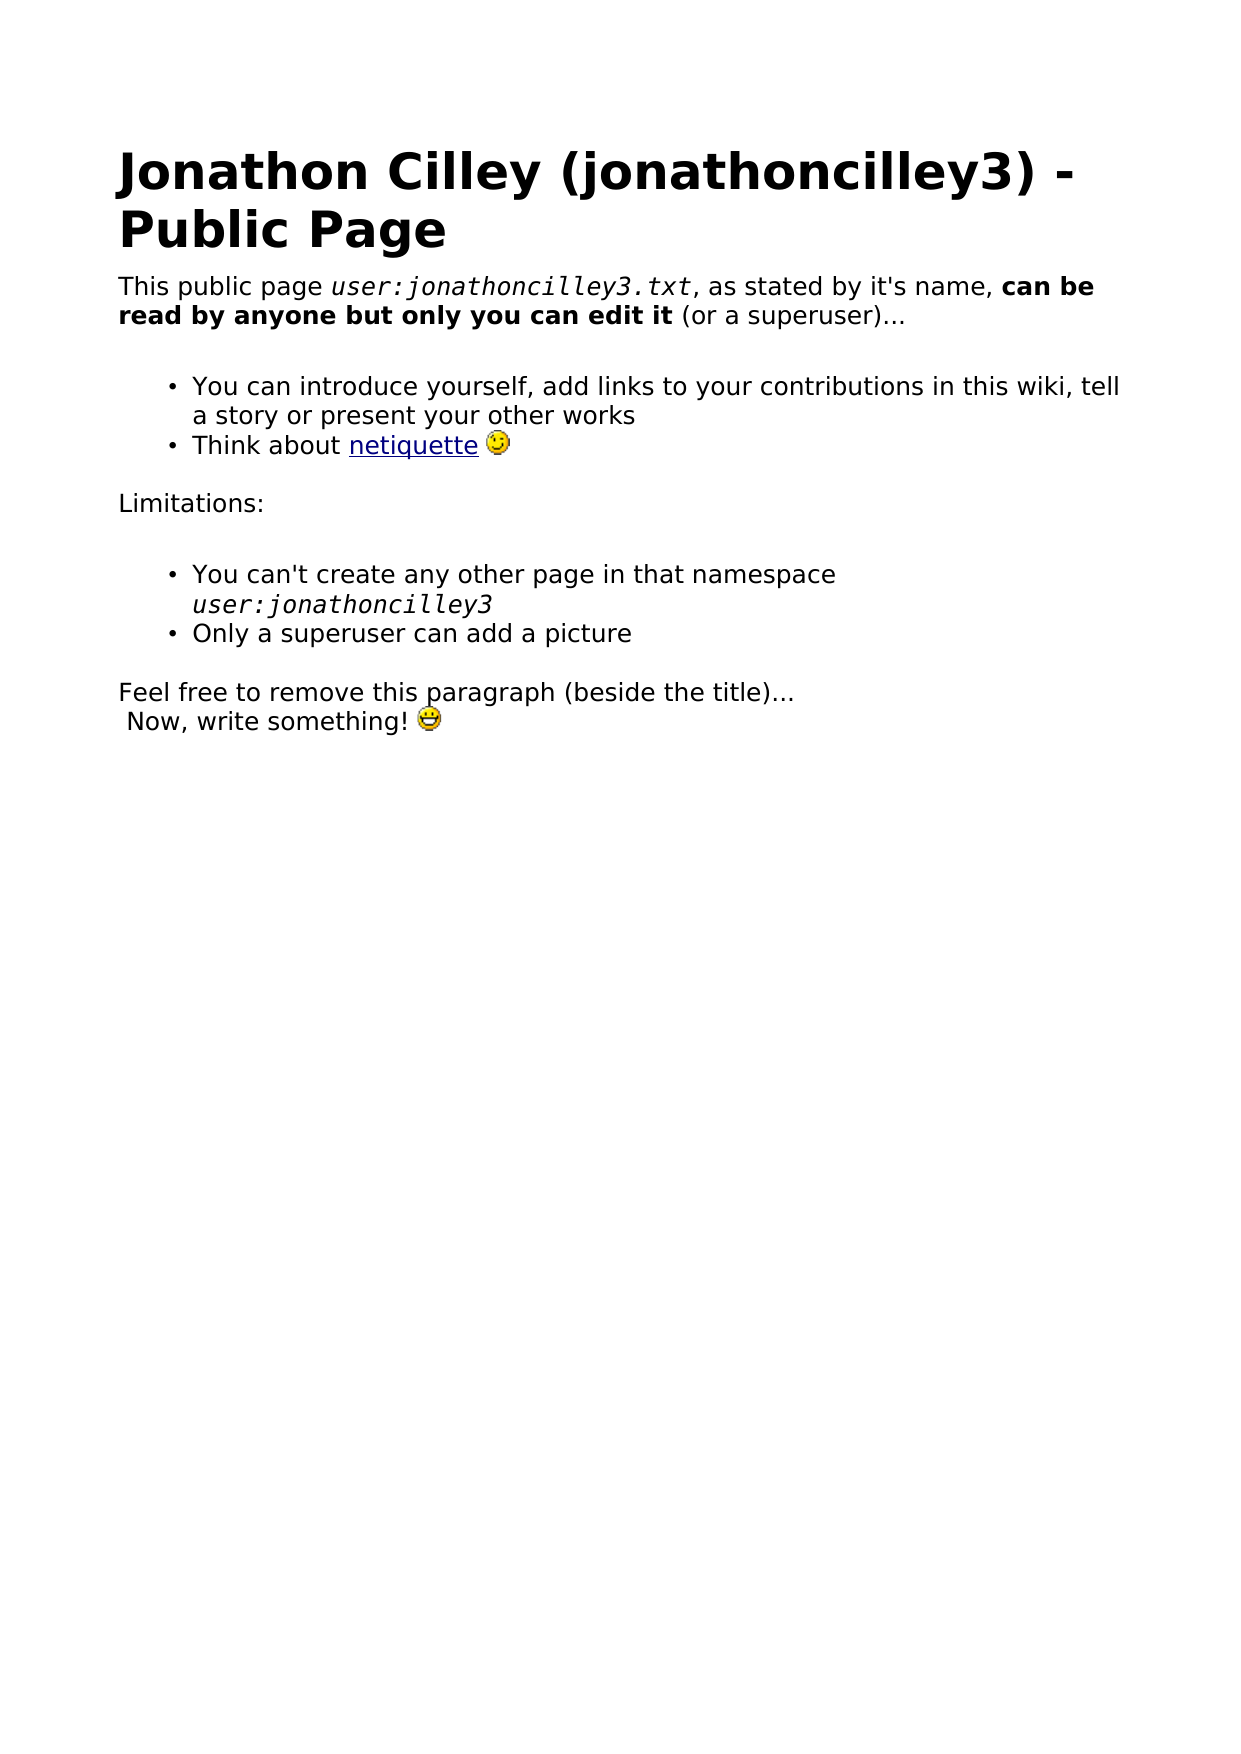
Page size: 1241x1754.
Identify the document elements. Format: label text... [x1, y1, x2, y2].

list Think about netiquette [177, 431, 1122, 460]
subtitle Jonathon Cilley (jonathoncilley3) - Public Page [118, 143, 1122, 259]
text Limitations: [118, 489, 1122, 519]
text This public page user:jonathoncilley3.txt, as stated by it's name, can be read by anyone but only you can edit it (or a superuser)... [118, 272, 1122, 330]
picture [486, 430, 510, 455]
list You can introduce yourself, add links to your contributions in this wiki, tell a story or present your other works [177, 372, 1122, 431]
list Only a superuser can add a picture [177, 619, 1122, 648]
text Feel free to remove this paragraph (beside the title)... Now, write something! [118, 678, 1122, 736]
picture [417, 706, 442, 731]
list You can't create any other page in that namespace user:jonathoncilley3 [177, 561, 1122, 619]
